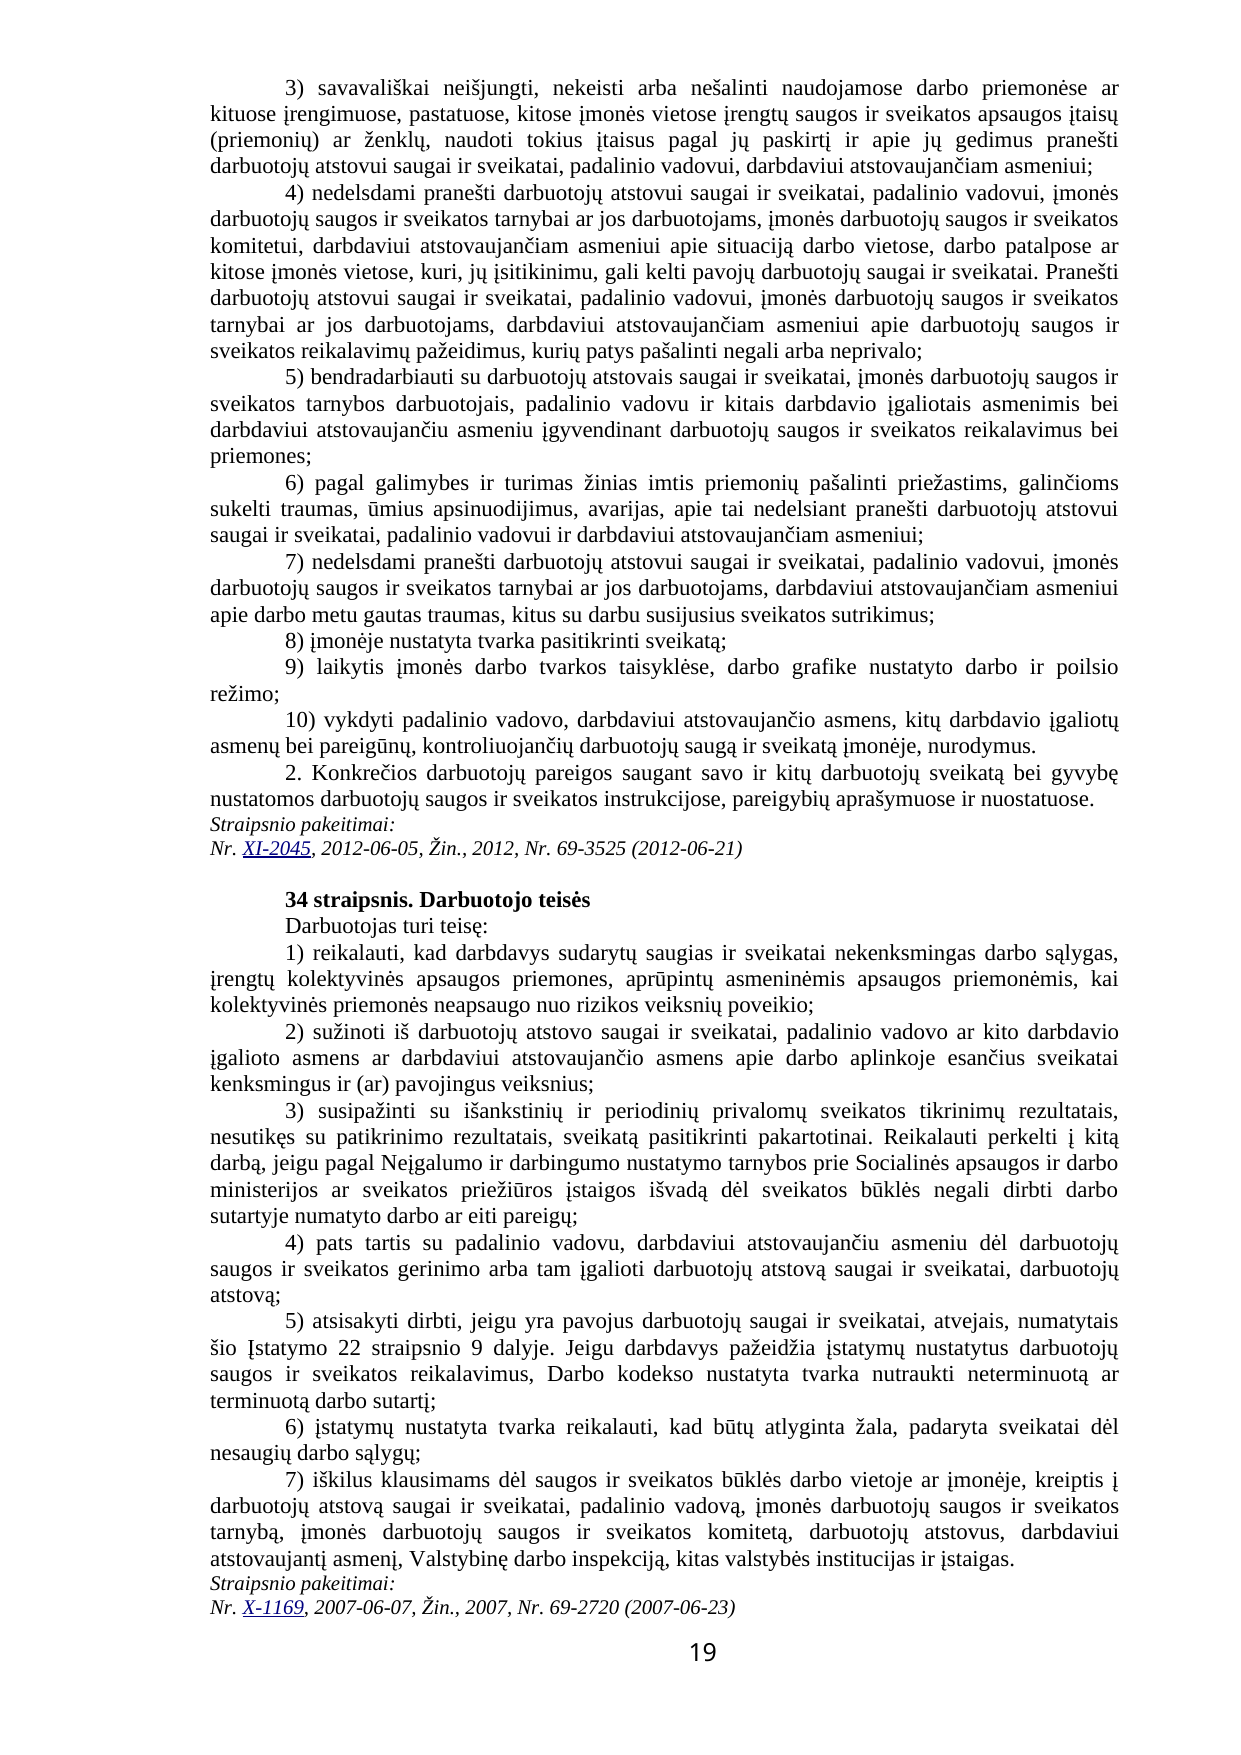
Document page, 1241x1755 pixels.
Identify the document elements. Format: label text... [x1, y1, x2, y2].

text 6) įstatymų nustatyta tvarka reikalauti, kad būtų atlyginta žala, padaryta sveikatai dėl nesaugių darbo sąlygų; [210, 1413, 1120, 1466]
text 6) pagal galimybes ir turimas žinias imtis priemonių pašalinti priežastims, galinčioms sukelti traumas, ūmius apsinuodijimus, avarijas, apie tai nedelsiant pranešti darbuotojų atstovui saugai ir sveikatai, padalinio vadovui ir darbdaviui atstovaujančiam asmeniui; [210, 469, 1120, 548]
text 7) iškilus klausimams dėl saugos ir sveikatos būklės darbo vietoje ar įmonėje, kreiptis į darbuotojų atstovą saugai ir sveikatai, padalinio vadovą, įmonės darbuotojų saugos ir sveikatos tarnybą, įmonės darbuotojų saugos ir sveikatos komitetą, darbuotojų atstovus, darbdaviui atstovaujantį asmenį, Valstybinę darbo inspekciją, kitas valstybės institucijas ir įstaigas. [210, 1466, 1120, 1571]
text Straipsnio pakeitimai: [210, 1571, 1120, 1595]
text 5) atsisakyti dirbti, jeigu yra pavojus darbuotojų saugai ir sveikatai, atvejais, numatytais šio Įstatymo 22 straipsnio 9 dalyje. Jeigu darbdavys pažeidžia įstatymų nustatytus darbuotojų saugos ir sveikatos reikalavimus, Darbo kodekso nustatyta tvarka nutraukti neterminuotą ar terminuotą darbo sutartį; [210, 1308, 1120, 1413]
text 34 straipsnis. Darbuotojo teisės [210, 886, 1120, 912]
text 3) savavališkai neišjungti, nekeisti arba nešalinti naudojamose darbo priemonėse ar kituose įrengimuose, pastatuose, kitose įmonės vietose įrengtų saugos ir sveikatos apsaugos įtaisų (priemonių) ar ženklų, naudoti tokius įtaisus pagal jų paskirtį ir apie jų gedimus pranešti darbuotojų atstovui saugai ir sveikatai, padalinio vadovui, darbdaviui atstovaujančiam asmeniui; [210, 73, 1120, 179]
text Nr. X-1169, 2007-06-07, Žin., 2007, Nr. 69-2720 (2007-06-23) [210, 1595, 1120, 1619]
text 10) vykdyti padalinio vadovo, darbdaviui atstovaujančio asmens, kitų darbdavio įgaliotų asmenų bei pareigūnų, kontroliuojančių darbuotojų saugą ir sveikatą įmonėje, nurodymus. [210, 706, 1120, 759]
text 2. Konkrečios darbuotojų pareigos saugant savo ir kitų darbuotojų sveikatą bei gyvybę nustatomos darbuotojų saugos ir sveikatos instrukcijose, pareigybių aprašymuose ir nuostatuose. [210, 759, 1120, 811]
text 1) reikalauti, kad darbdavys sudarytų saugias ir sveikatai nekenksmingas darbo sąlygas, įrengtų kolektyvinės apsaugos priemones, aprūpintų asmeninėmis apsaugos priemonėmis, kai kolektyvinės priemonės neapsaugo nuo rizikos veiksnių poveikio; [210, 939, 1120, 1018]
text Darbuotojas turi teisę: [210, 912, 1120, 939]
text 4) nedelsdami pranešti darbuotojų atstovui saugai ir sveikatai, padalinio vadovui, įmonės darbuotojų saugos ir sveikatos tarnybai ar jos darbuotojams, įmonės darbuotojų saugos ir sveikatos komitetui, darbdaviui atstovaujančiam asmeniui apie situaciją darbo vietose, darbo patalpose ar kitose įmonės vietose, kuri, jų įsitikinimu, gali kelti pavojų darbuotojų saugai ir sveikatai. Pranešti darbuotojų atstovui saugai ir sveikatai, padalinio vadovui, įmonės darbuotojų saugos ir sveikatos tarnybai ar jos darbuotojams, darbdaviui atstovaujančiam asmeniui apie darbuotojų saugos ir sveikatos reikalavimų pažeidimus, kurių patys pašalinti negali arba neprivalo; [210, 179, 1120, 363]
text 5) bendradarbiauti su darbuotojų atstovais saugai ir sveikatai, įmonės darbuotojų saugos ir sveikatos tarnybos darbuotojais, padalinio vadovu ir kitais darbdavio įgaliotais asmenimis bei darbdaviui atstovaujančiu asmeniu įgyvendinant darbuotojų saugos ir sveikatos reikalavimus bei priemones; [210, 363, 1120, 469]
text 7) nedelsdami pranešti darbuotojų atstovui saugai ir sveikatai, padalinio vadovui, įmonės darbuotojų saugos ir sveikatos tarnybai ar jos darbuotojams, darbdaviui atstovaujančiam asmeniui apie darbo metu gautas traumas, kitus su darbu susijusius sveikatos sutrikimus; [210, 548, 1120, 627]
text 3) susipažinti su išankstinių ir periodinių privalomų sveikatos tikrinimų rezultatais, nesutikęs su patikrinimo rezultatais, sveikatą pasitikrinti pakartotinai. Reikalauti perkelti į kitą darbą, jeigu pagal Neįgalumo ir darbingumo nustatymo tarnybos prie Socialinės apsaugos ir darbo ministerijos ar sveikatos priežiūros įstaigos išvadą dėl sveikatos būklės negali dirbti darbo sutartyje numatyto darbo ar eiti pareigų; [210, 1097, 1120, 1228]
text 4) pats tartis su padalinio vadovu, darbdaviui atstovaujančiu asmeniu dėl darbuotojų saugos ir sveikatos gerinimo arba tam įgalioti darbuotojų atstovą saugai ir sveikatai, darbuotojų atstovą; [210, 1228, 1120, 1308]
text 2) sužinoti iš darbuotojų atstovo saugai ir sveikatai, padalinio vadovo ar kito darbdavio įgalioto asmens ar darbdaviui atstovaujančio asmens apie darbo aplinkoje esančius sveikatai kenksmingus ir (ar) pavojingus veiksnius; [210, 1018, 1120, 1097]
text 8) įmonėje nustatyta tvarka pasitikrinti sveikatą; [210, 627, 1120, 653]
text Nr. XI-2045, 2012-06-05, Žin., 2012, Nr. 69-3525 (2012-06-21) [210, 836, 1120, 859]
text 9) laikytis įmonės darbo tvarkos taisyklėse, darbo grafike nustatyto darbo ir poilsio režimo; [210, 653, 1120, 706]
text Straipsnio pakeitimai: [210, 811, 1120, 836]
